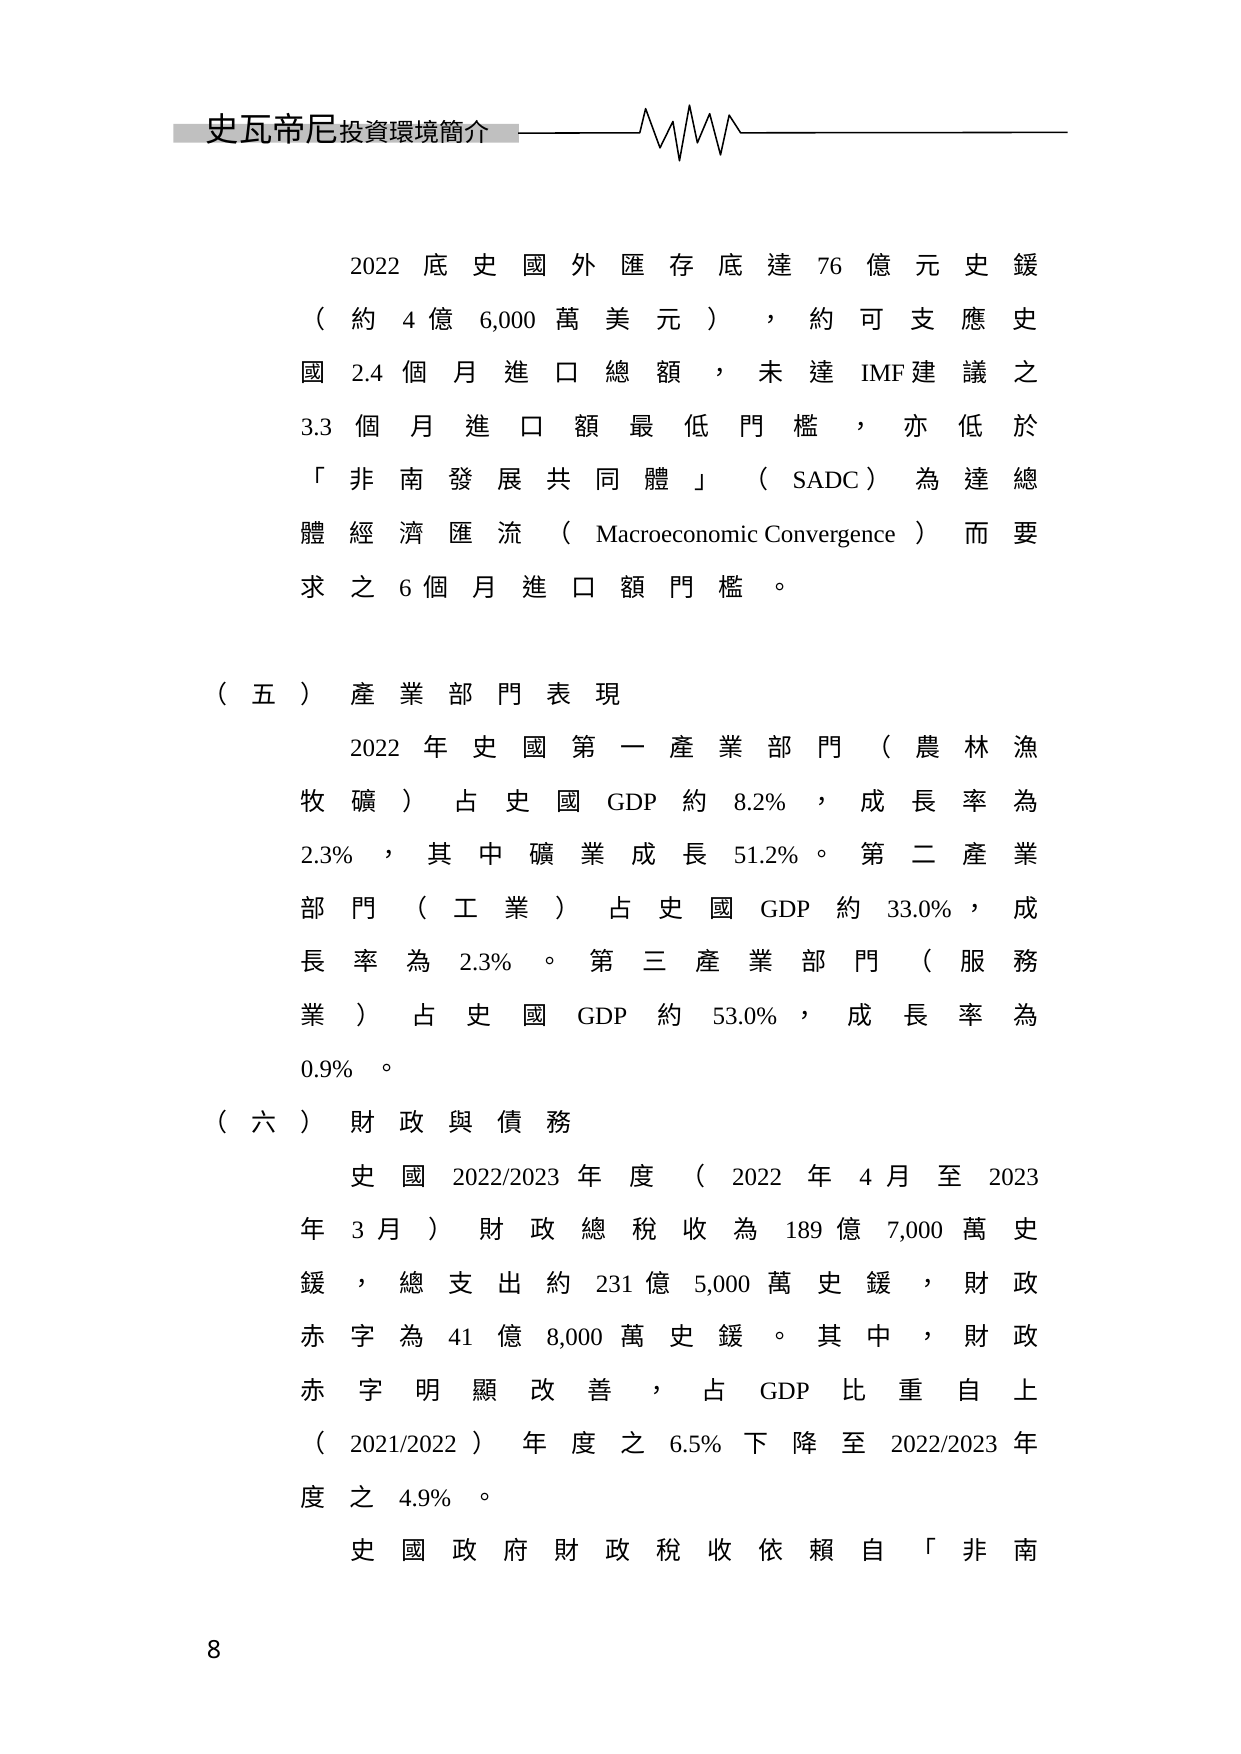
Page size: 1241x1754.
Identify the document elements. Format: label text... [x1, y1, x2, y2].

text 2022底史國外匯存底達76億元史鍰（約4億6,000萬美元），約可支應史國2.4個月進口總額，未達IMF建議之3.3個月進口額最低門檻，亦低於「非南發展共同體」（SADC）為達總體經濟匯流（Macroeconomic Convergence）而要求之6個月進口額門檻。 [276, 237, 1063, 612]
text （六）財政與債務 [202, 1094, 1063, 1147]
text 2022年史國第一產業部門（農林漁牧礦）占史國GDP約8.2%，成長率為2.3%，其中礦業成長51.2%。第二產業部門（工業）占史國GDP約33.0%，成長率為2.3%。第三產業部門（服務業）占史國GDP約53.0%，成長率為0.9%。 [276, 719, 1063, 1094]
text 史國政府財政稅收依賴自「非南關稅同盟」（SACU）所獲之分配款，2022/23年度史國收到SACU分配款為58億2,000萬史鍰，占史國該年稅收30.7%。史國債務規模於2022年底達316億史鍰，相當於GDP之42.7%。其中，外債為144億史鍰，內債為174億史鍰，分別占GDP之19.3%與23.5%。 [276, 1522, 1063, 1576]
text 史國2022/2023年度（2022年4月至2023年3月）財政總稅收為189億7,000萬史鍰，總支出約231億5,000萬史鍰，財政赤字為41億8,000萬史鍰。其中，財政赤字明顯改善，占GDP比重自上（2021/2022）年度之6.5%下降至2022/2023年度之4.9%。 [276, 1147, 1063, 1522]
text （五）產業部門表現 [202, 666, 1063, 719]
